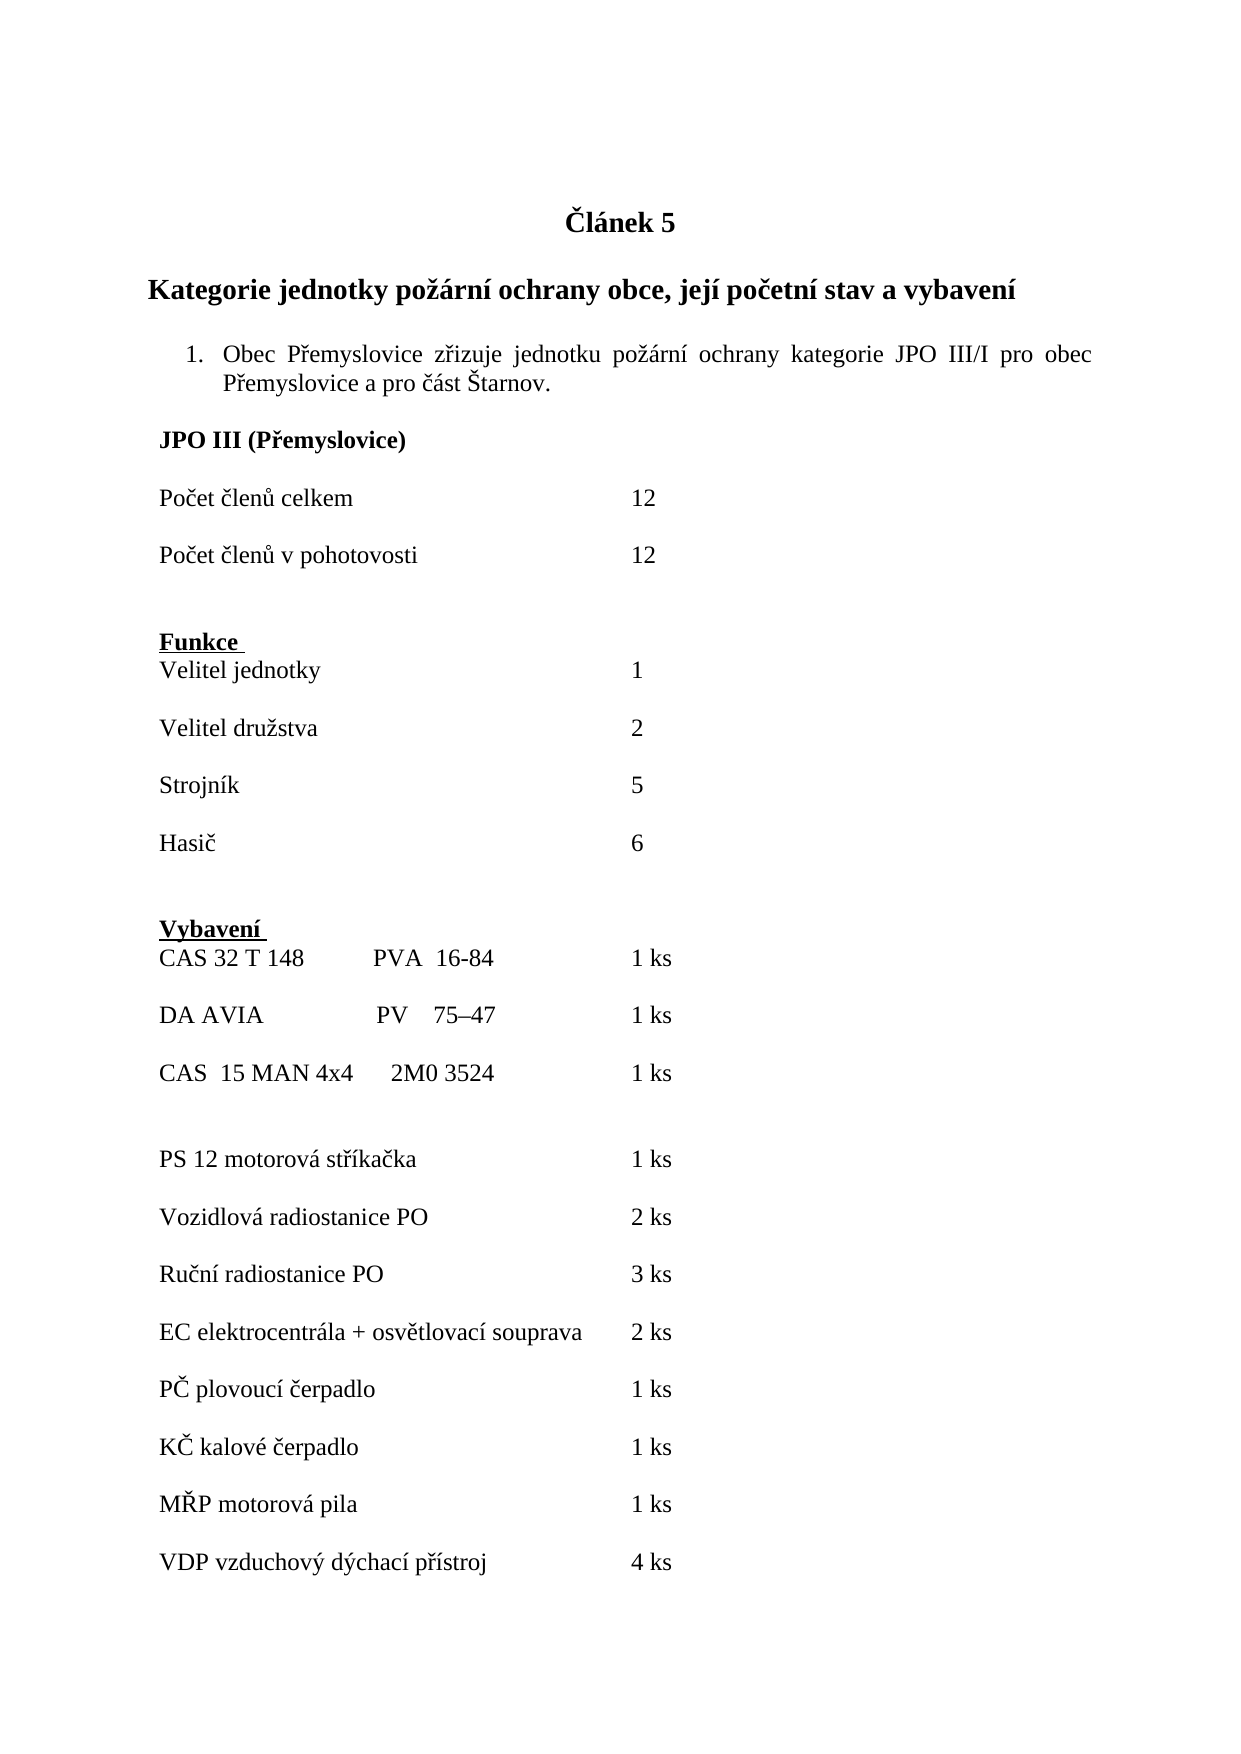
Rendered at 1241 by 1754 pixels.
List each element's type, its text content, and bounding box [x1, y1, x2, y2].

table_cell Velitel družstva [148, 713, 619, 771]
table_cell [620, 1173, 1092, 1202]
table_cell CAS 15 MAN 4x4 2M0 3524 [148, 1058, 619, 1116]
table_header [620, 426, 1092, 483]
table_cell 4 ks [620, 1547, 1092, 1604]
table_cell Počet členů celkem [148, 483, 619, 541]
table_cell Ruční radiostanice PO [148, 1259, 619, 1317]
table_cell 2 ks [620, 1317, 1092, 1374]
table_cell 1 ks [620, 943, 1092, 1001]
table_cell 2 [620, 713, 1092, 771]
table_cell [620, 914, 1092, 943]
list Obec Přemyslovice zřizuje jednotku požární ochrany kategorie JPO III/I pro obec Přemyslovice a pro část Štarnov. [185, 339, 1093, 397]
table_cell [148, 1173, 619, 1202]
table_cell 1 ks [620, 1374, 1092, 1432]
table_cell Hasič [148, 828, 619, 886]
table_cell 1 ks [620, 1489, 1092, 1547]
table_cell 1 ks [620, 1001, 1092, 1058]
table_cell [620, 886, 1092, 914]
text Článek 5 [148, 205, 1093, 239]
table_cell 12 [620, 483, 1092, 541]
table_cell [620, 1116, 1092, 1144]
table_cell CAS 32 T 148 PVA 16-84 [148, 943, 619, 1001]
table_cell KČ kalové čerpadlo [148, 1432, 619, 1489]
table_cell PS 12 motorová stříkačka [148, 1144, 619, 1173]
table_cell 3 ks [620, 1259, 1092, 1317]
table_header JPO III (Přemyslovice) [148, 426, 619, 483]
table_cell EC elektrocentrála + osvětlovací souprava [148, 1317, 619, 1374]
table_cell [148, 598, 619, 627]
table_cell Funkce [148, 627, 619, 656]
table_cell Vozidlová radiostanice PO [148, 1202, 619, 1259]
table_cell 5 [620, 771, 1092, 828]
table_cell Počet členů v pohotovosti [148, 541, 619, 598]
table_cell [620, 598, 1092, 627]
table_cell Strojník [148, 771, 619, 828]
table_cell 1 ks [620, 1432, 1092, 1489]
table_cell [148, 1116, 619, 1144]
table_cell 1 [620, 656, 1092, 713]
table_cell MŘP motorová pila [148, 1489, 619, 1547]
text Kategorie jednotky požární ochrany obce, její početní stav a vybavení [148, 272, 1093, 306]
table_cell 1 ks [620, 1058, 1092, 1116]
table_cell DA AVIA PV 75–47 [148, 1001, 619, 1058]
table_cell VDP vzduchový dýchací přístroj [148, 1547, 619, 1604]
table_cell 1 ks [620, 1144, 1092, 1173]
table_cell PČ plovoucí čerpadlo [148, 1374, 619, 1432]
table_cell 2 ks [620, 1202, 1092, 1259]
table_cell [620, 627, 1092, 656]
table_cell Vybavení [148, 914, 619, 943]
table_cell [148, 886, 619, 914]
table_cell 6 [620, 828, 1092, 886]
table_cell Velitel jednotky [148, 656, 619, 713]
table_cell 12 [620, 541, 1092, 598]
